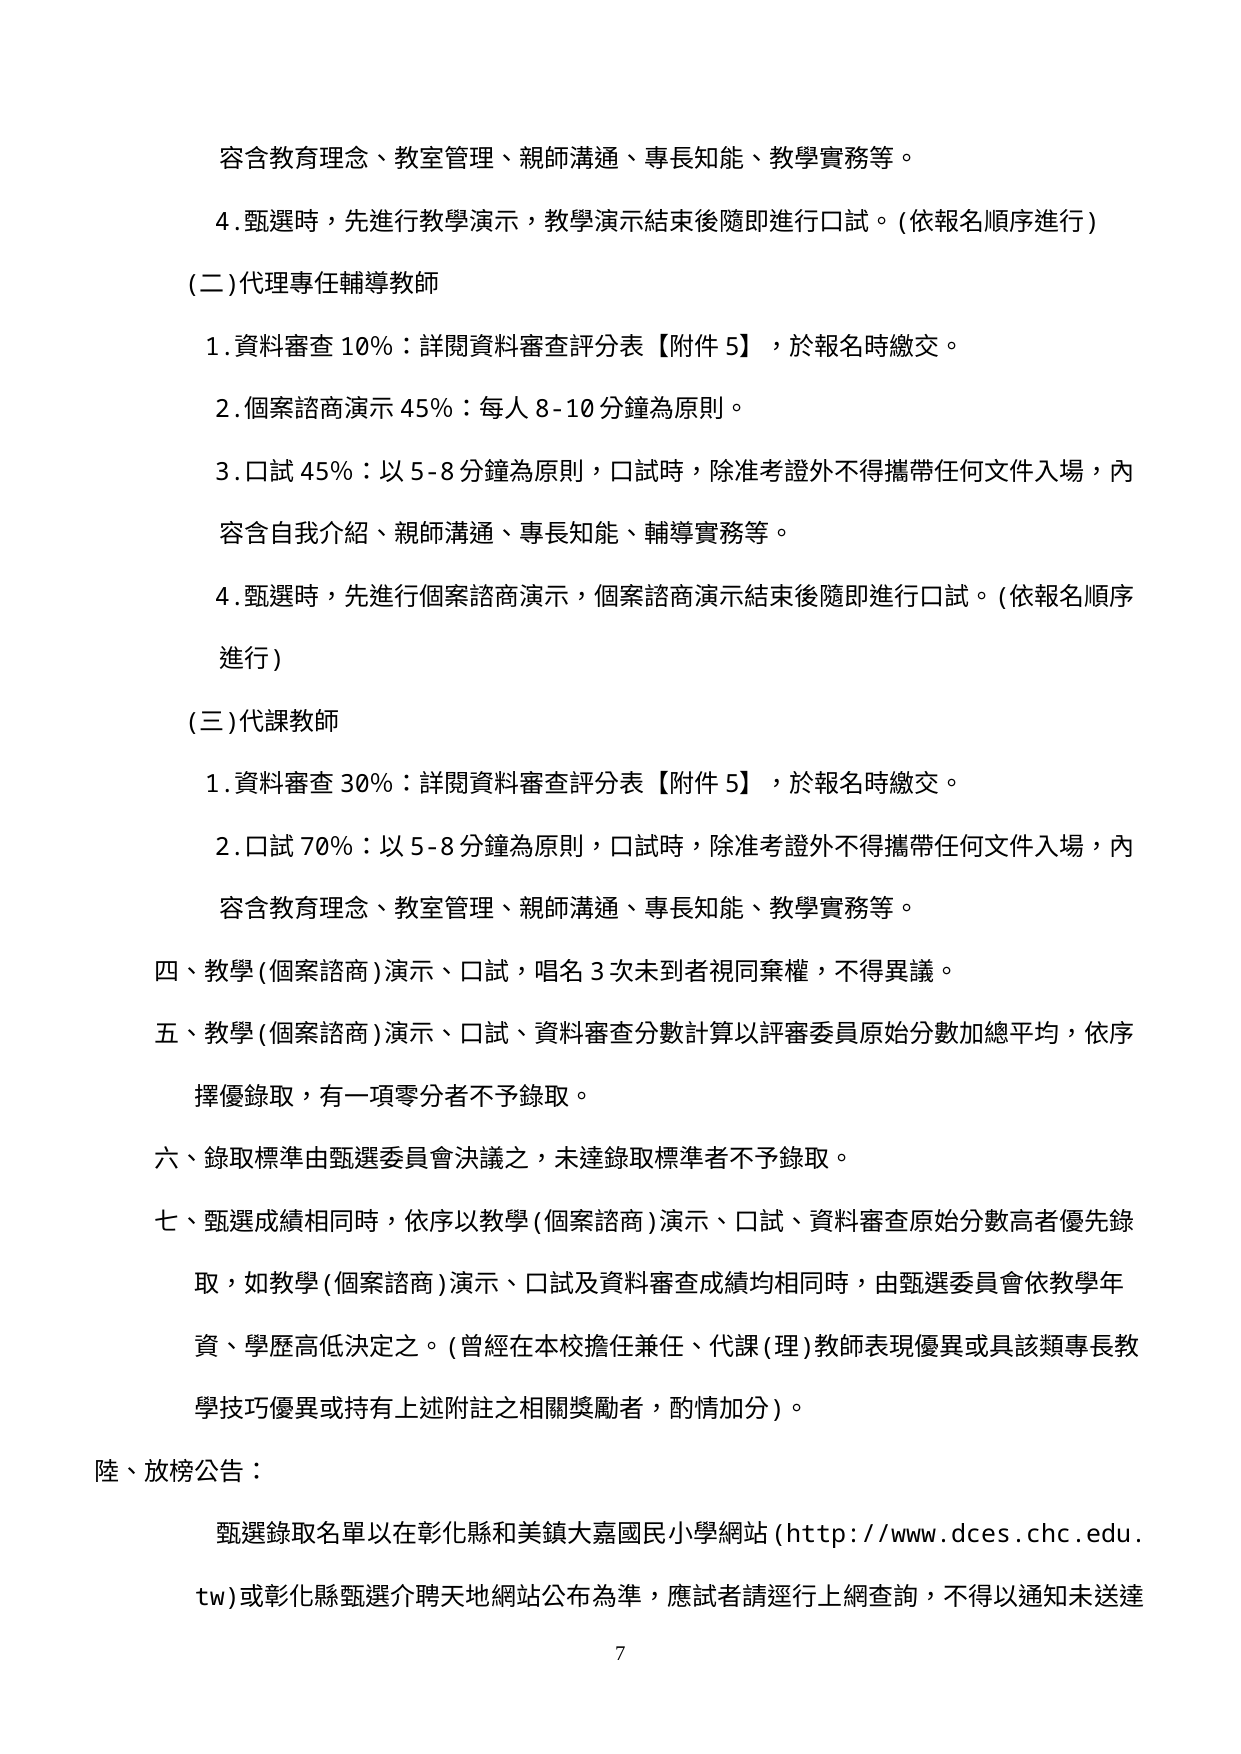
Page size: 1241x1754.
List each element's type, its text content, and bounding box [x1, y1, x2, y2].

text 六、錄取標準由甄選委員會決議之，未達錄取標準者不予錄取。 [94, 1115, 1146, 1177]
text 2.口試70％：以5-8分鐘為原則，口試時，除准考證外不得攜帶任何文件入場，內容含教育理念、教室管理、親師溝通、專長知能、教學實務等。 [94, 802, 1146, 927]
text 四、教學(個案諮商)演示、口試，唱名3次未到者視同棄權，不得異議。 [94, 927, 1146, 990]
text 3.口試45％：以5-8分鐘為原則，口試時，除准考證外不得攜帶任何文件入場，內容含自我介紹、親師溝通、專長知能、輔導實務等。 [94, 427, 1146, 552]
text (三)代課教師 [94, 677, 1146, 740]
text 陸、放榜公告： [94, 1427, 1146, 1490]
text 七、甄選成績相同時，依序以教學(個案諮商)演示、口試、資料審查原始分數高者優先錄取，如教學(個案諮商)演示、口試及資料審查成績均相同時，由甄選委員會依教學年資、學歷高低決定之。(曾經在本校擔任兼任、代課(理)教師表現優異或具該類專長教學技巧優異或持有上述附註之相關獎勵者，酌情加分)。 [94, 1177, 1146, 1427]
text 4.甄選時，先進行教學演示，教學演示結束後隨即進行口試。(依報名順序進行) [94, 177, 1146, 240]
text 1.資料審查10％：詳閱資料審查評分表【附件5】，於報名時繳交。 [94, 302, 1146, 365]
text 1.資料審查30％：詳閱資料審查評分表【附件5】，於報名時繳交。 [94, 740, 1146, 802]
text (二)代理專任輔導教師 [94, 240, 1146, 302]
text 五、教學(個案諮商)演示、口試、資料審查分數計算以評審委員原始分數加總平均，依序擇優錄取，有一項零分者不予錄取。 [94, 990, 1146, 1115]
text 4.甄選時，先進行個案諮商演示，個案諮商演示結束後隨即進行口試。(依報名順序進行) [94, 552, 1146, 677]
text 容含教育理念、教室管理、親師溝通、專長知能、教學實務等。 [94, 115, 1146, 177]
text 2.個案諮商演示45％：每人8-10分鐘為原則。 [94, 365, 1146, 427]
text 甄選錄取名單以在彰化縣和美鎮大嘉國民小學網站(http://www.dces.chc.edu.tw)或彰化縣甄選介聘天地網站公布為準，應試者請逕行上網查詢，不得以通知未送達 [94, 1490, 1146, 1615]
